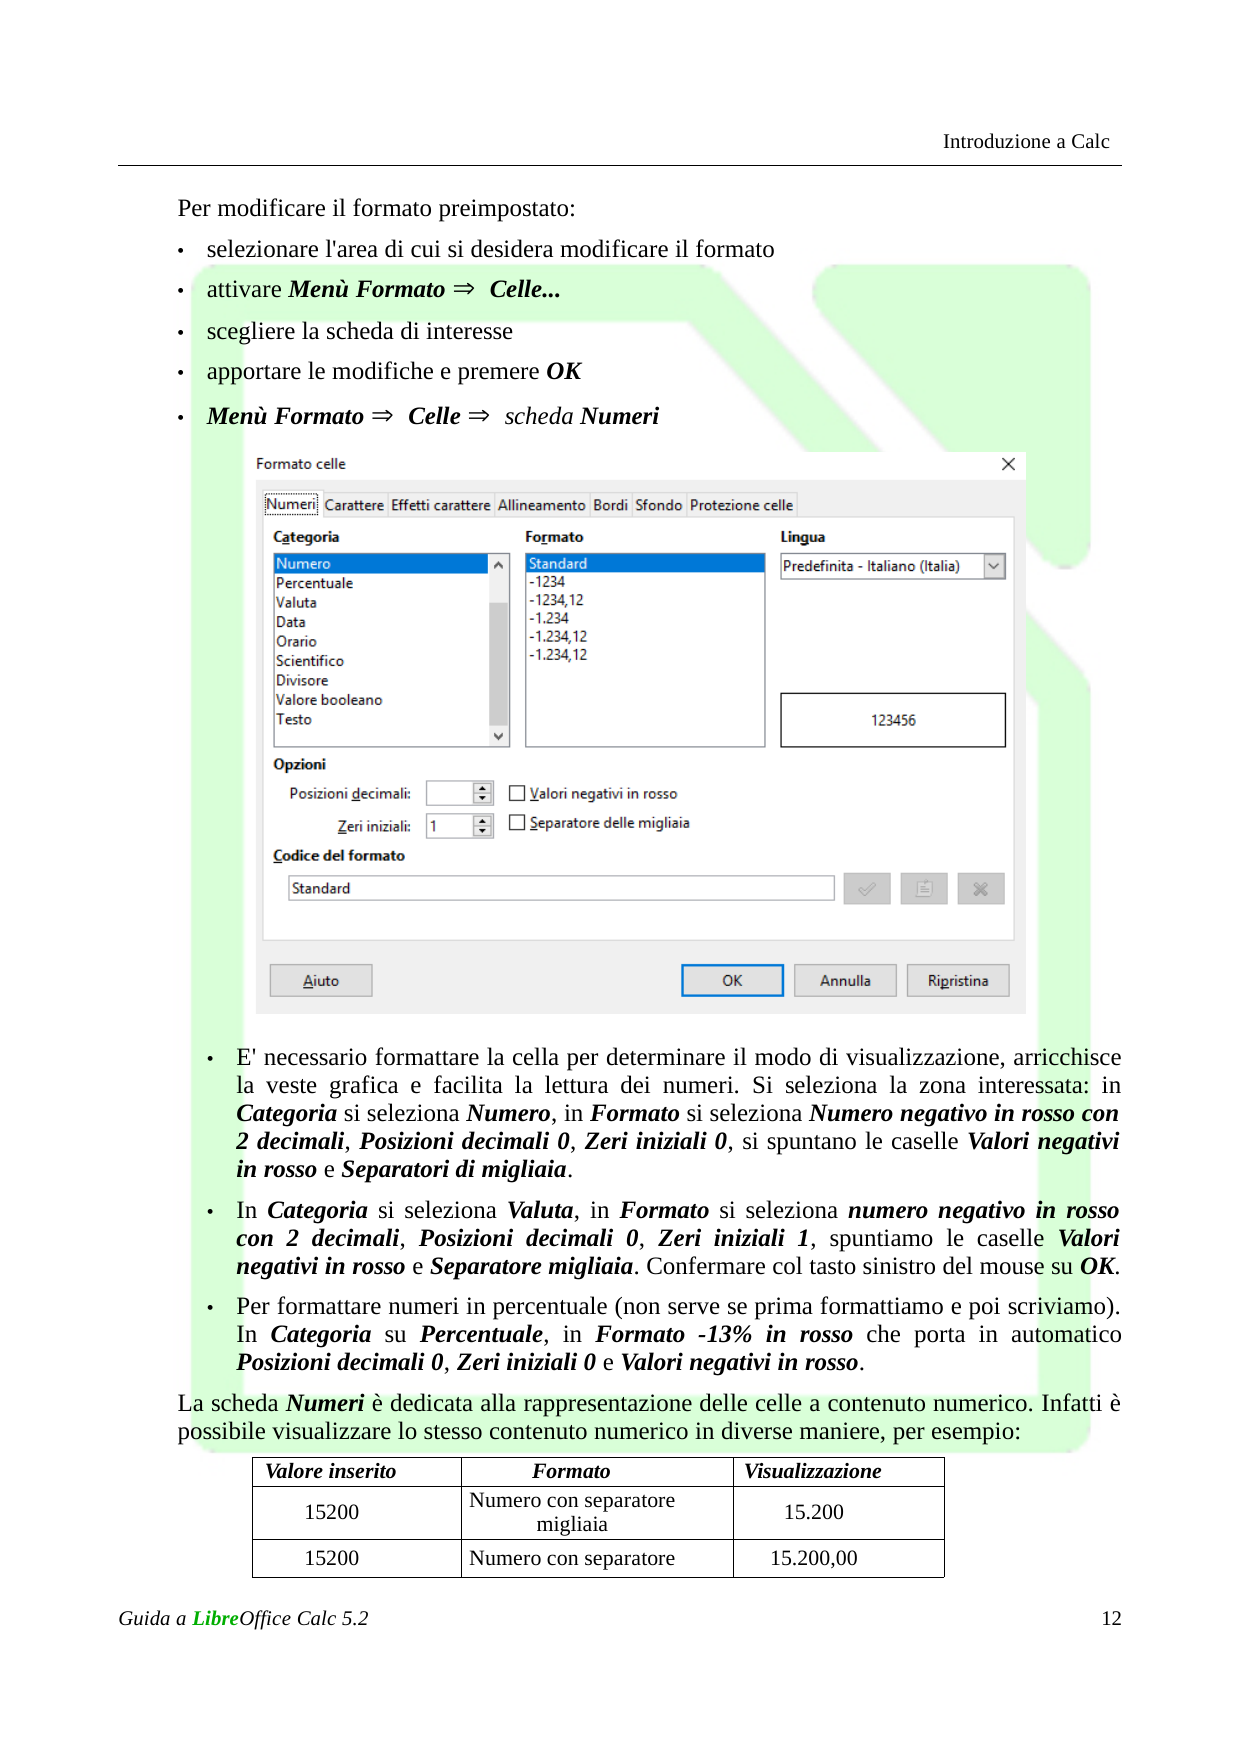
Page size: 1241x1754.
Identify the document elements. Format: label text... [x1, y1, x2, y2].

list E' necessario formattare la cella per determinare il modo di visualizzazione, arricchisce la veste grafica e facilita la lettura dei numeri. Si seleziona la zona interessata: in Categoria si seleziona Numero, in Formato si seleziona Numero negativo in rosso con 2 decimali, Posizioni decimali 0, Zeri iniziali 0, si spuntano le caselle Valori negativi in rosso e Separatori di migliaia. [207, 444, 1122, 1183]
list scegliere la scheda di interesse [177, 317, 1122, 345]
table_cell 15200 [253, 1540, 461, 1577]
table_cell Numero con separatore [462, 1540, 733, 1577]
table_header Visualizzazione [734, 1458, 944, 1486]
text La scheda Numeri è dedicata alla rappresentazione delle celle a contenuto numerico. Infatti è possibile visualizzare lo stesso contenuto numerico in diverse maniere, per esempio: [177, 1389, 1122, 1445]
text Per modificare il formato preimpostato: [177, 194, 1122, 222]
list In Categoria si seleziona Valuta, in Formato si seleziona numero negativo in rosso con 2 decimali, Posizioni decimali 0, Zeri iniziali 1, spuntiamo le caselle Valori negativi in rosso e Separatore migliaia. Confermare col tasto sinistro del mouse su OK. [207, 1196, 1122, 1280]
table_cell 15.200 [734, 1487, 944, 1538]
table_cell Numero con separatore migliaia [462, 1487, 733, 1538]
table_cell 15.200,00 [734, 1540, 944, 1577]
list Per formattare numeri in percentuale (non serve se prima formattiamo e poi scriviamo). In Categoria su Percentuale, in Formato -13% in rosso che porta in automatico Posizioni decimali 0, Zeri iniziali 0 e Valori negativi in rosso. [207, 1292, 1122, 1376]
table_cell 15200 [253, 1487, 461, 1538]
list Menù Formato  Celle  scheda Numeri [177, 398, 1122, 432]
list apportare le modifiche e premere OK [177, 357, 1122, 385]
table_header Formato [462, 1458, 733, 1486]
list attivare Menù Formato  Celle... [177, 275, 1122, 304]
picture [220, 1183, 1021, 1196]
table_header Valore inserito [253, 1458, 461, 1486]
picture [255, 452, 1026, 1014]
list selezionare l'area di cui si desidera modificare il formato [177, 235, 1122, 263]
